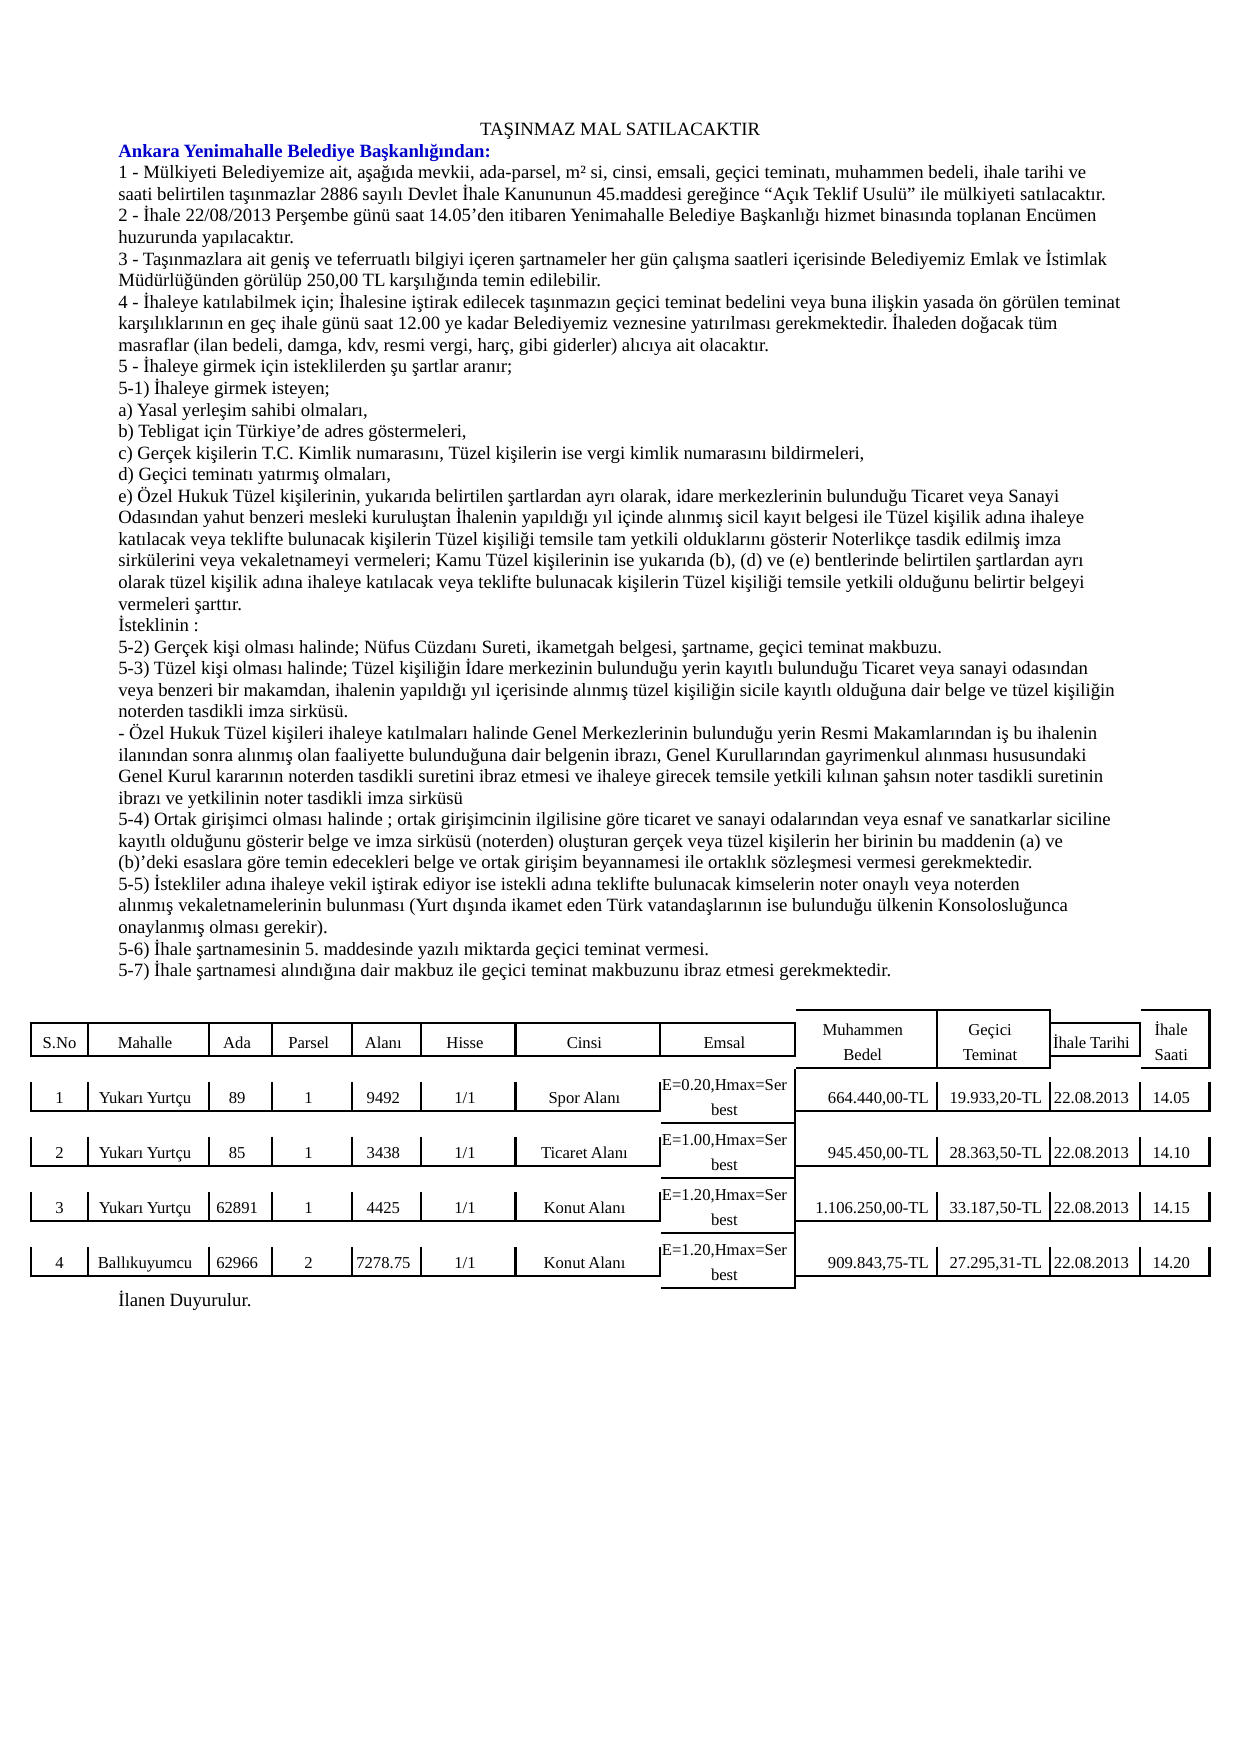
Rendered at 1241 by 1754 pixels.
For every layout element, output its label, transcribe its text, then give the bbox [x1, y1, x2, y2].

table_cell 1 [273, 1069, 353, 1110]
table_cell Konut Alanı [517, 1234, 661, 1275]
table_header S.No [32, 1024, 87, 1055]
table_header [661, 1009, 796, 1022]
table_cell 89 [210, 1069, 273, 1110]
table_cell [938, 1112, 1051, 1124]
table_cell [30, 1222, 89, 1234]
table_cell [796, 1222, 938, 1234]
table_cell 3 [30, 1179, 89, 1220]
table_header [30, 1057, 89, 1069]
text 2 - İhale 22/08/2013 Perşembe günü saat 14.05’den itibaren Yenimahalle Belediye Başkanlığı hizmet binasında toplanan Encümen huzurunda yapılacaktır. [118, 204, 1122, 247]
table_cell 14.20 [1141, 1234, 1211, 1275]
text a) Yasal yerleşim sahibi olmaları, [118, 398, 1122, 420]
table_header [1051, 1009, 1141, 1022]
table_cell [30, 1112, 89, 1124]
table_cell [796, 1277, 938, 1289]
text 5-2) Gerçek kişi olması halinde; Nüfus Cüzdanı Sureti, ikametgah belgesi, şartname, geçici teminat makbuzu. [118, 636, 1122, 657]
table_cell [353, 1277, 422, 1289]
table_header [422, 1057, 517, 1069]
table_header Alanı [353, 1024, 420, 1055]
table_cell [517, 1112, 661, 1124]
table_cell 62966 [210, 1234, 273, 1275]
table_header [353, 1057, 422, 1069]
table_cell 14.05 [1141, 1069, 1211, 1110]
text 3 - Taşınmazlara ait geniş ve teferruatlı bilgiyi içeren şartnameler her gün çalışma saatleri içerisinde Belediyemiz Emlak ve İstimlak Müdürlüğünden görülüp 250,00 TL karşılığında temin edilebilir. [118, 247, 1122, 291]
table_cell 1.106.250,00-TL [796, 1179, 938, 1220]
table_cell 909.843,75-TL [796, 1234, 938, 1275]
table_cell [422, 1112, 517, 1124]
table_cell [1051, 1222, 1141, 1234]
table_cell [210, 1277, 273, 1289]
table_cell [796, 1112, 938, 1124]
table_cell 9492 [353, 1069, 422, 1110]
table_cell [517, 1222, 661, 1234]
table_cell [210, 1112, 273, 1124]
table_cell 1/1 [422, 1124, 517, 1165]
table_cell 945.450,00-TL [796, 1124, 938, 1165]
text 5-6) İhale şartnamesinin 5. maddesinde yazılı miktarda geçici teminat vermesi. [118, 937, 1122, 959]
table_cell [353, 1112, 422, 1124]
table_cell 7278.75 [353, 1234, 422, 1275]
table_cell Yukarı Yurtçu [89, 1069, 210, 1110]
table_cell [89, 1112, 210, 1124]
table_cell [938, 1277, 1051, 1289]
table_cell 85 [210, 1124, 273, 1165]
text 5 - İhaleye girmek için isteklilerden şu şartlar aranır; [118, 355, 1122, 377]
text - Özel Hukuk Tüzel kişileri ihaleye katılmaları halinde Genel Merkezlerinin bulunduğu yerin Resmi Makamlarından iş bu ihalenin ilanından sonra alınmış olan faaliyette bulunduğuna dair belgenin ibrazı, Genel Kurullarından gayrimenkul alınması hususundaki Genel Kurul kararının noterden tasdikli suretini ibraz etmesi ve ihaleye girecek temsile yetkili kılınan şahsın noter tasdikli suretinin ibrazı ve yetkilinin noter tasdikli imza sirküsü [118, 722, 1122, 808]
table_cell [89, 1167, 210, 1179]
table_cell [89, 1222, 210, 1234]
table_cell Spor Alanı [517, 1069, 661, 1110]
text 5-5) İstekliler adına ihaleye vekil iştirak ediyor ise istekli adına teklifte bulunacak kimselerin noter onaylı veya noterden alınmış vekaletnamelerinin bulunması (Yurt dışında ikamet eden Türk vatandaşlarının ise bulunduğu ülkenin Konsolosluğunca onaylanmış olması gerekir). [118, 873, 1122, 937]
table_cell [89, 1277, 210, 1289]
table_cell [1051, 1112, 1141, 1124]
table_cell 33.187,50-TL [938, 1179, 1051, 1220]
table_header Emsal [661, 1024, 794, 1055]
table_cell 22.08.2013 [1051, 1069, 1141, 1110]
table_cell [422, 1277, 517, 1289]
table_cell [1141, 1222, 1211, 1234]
table_cell [210, 1222, 273, 1234]
table_header Hisse [422, 1024, 514, 1055]
table_cell [273, 1167, 353, 1179]
table_cell Ticaret Alanı [517, 1124, 661, 1165]
table_cell 27.295,31-TL [938, 1234, 1051, 1275]
table_header Ada [210, 1024, 271, 1055]
table_cell Konut Alanı [517, 1179, 661, 1220]
text TAŞINMAZ MAL SATILACAKTIR [118, 118, 1122, 140]
table_cell [1141, 1112, 1211, 1124]
table_cell 22.08.2013 [1051, 1124, 1141, 1165]
table_cell E=1.20,Hmax=Serbest [661, 1179, 794, 1232]
text 1 - Mülkiyeti Belediyemize ait, aşağıda mevkii, ada-parsel, m² si, cinsi, emsali, geçici teminatı, muhammen bedeli, ihale tarihi ve saati belirtilen taşınmazlar 2886 sayılı Devlet İhale Kanununun 45.maddesi gereğince “Açık Teklif Usulü” ile mülkiyeti satılacaktır. [118, 161, 1122, 204]
text 5-1) İhaleye girmek isteyen; [118, 377, 1122, 398]
table_cell 1 [273, 1179, 353, 1220]
table_cell [517, 1277, 661, 1289]
table_header [661, 1057, 796, 1069]
text İsteklinin : [118, 614, 1122, 636]
table_header [422, 1009, 517, 1022]
text 4 - İhaleye katılabilmek için; İhalesine iştirak edilecek taşınmazın geçici teminat bedelini veya buna ilişkin yasada ön görülen teminat karşılıklarının en geç ihale günü saat 12.00 ye kadar Belediyemiz veznesine yatırılması gerekmektedir. İhaleden doğacak tüm masraflar (ilan bedeli, damga, kdv, resmi vergi, harç, gibi giderler) alıcıya ait olacaktır. [118, 291, 1122, 355]
text e) Özel Hukuk Tüzel kişilerinin, yukarıda belirtilen şartlardan ayrı olarak, idare merkezlerinin bulunduğu Ticaret veya Sanayi Odasından yahut benzeri mesleki kuruluştan İhalenin yapıldığı yıl içinde alınmış sicil kayıt belgesi ile Tüzel kişilik adına ihaleye katılacak veya teklifte bulunacak kişilerin Tüzel kişiliği temsile tam yetkili olduklarını gösterir Noterlikçe tasdik edilmiş imza sirkülerini veya vekaletnameyi vermeleri; Kamu Tüzel kişilerinin ise yukarıda (b), (d) ve (e) bentlerinde belirtilen şartlardan ayrı olarak tüzel kişilik adına ihaleye katılacak veya teklifte bulunacak kişilerin Tüzel kişiliği temsile yetkili olduğunu belirtir belgeyi vermeleri şarttır. [118, 485, 1122, 614]
table_header [517, 1057, 661, 1069]
table_header Mahalle [89, 1024, 208, 1055]
table_header [1051, 1057, 1141, 1069]
table_cell [1051, 1167, 1141, 1179]
table_header [89, 1009, 210, 1022]
table_cell 62891 [210, 1179, 273, 1220]
table_header [273, 1009, 353, 1022]
table_cell 2 [30, 1124, 89, 1165]
table_cell [353, 1167, 422, 1179]
table_cell [938, 1222, 1051, 1234]
table_cell 1/1 [422, 1069, 517, 1110]
table_cell [422, 1167, 517, 1179]
table_cell [210, 1167, 273, 1179]
text Ankara Yenimahalle Belediye Başkanlığından: [118, 140, 1122, 161]
table_cell [1051, 1277, 1141, 1289]
table_cell 3438 [353, 1124, 422, 1165]
table_cell [422, 1222, 517, 1234]
text d) Geçici teminatı yatırmış olmaları, [118, 463, 1122, 485]
table_cell [1141, 1167, 1211, 1179]
table_cell [353, 1222, 422, 1234]
table_cell 1/1 [422, 1179, 517, 1220]
table_cell Ballıkuyumcu [89, 1234, 210, 1275]
table_cell 22.08.2013 [1051, 1179, 1141, 1220]
table_cell E=0.20,Hmax=Serbest [661, 1069, 794, 1122]
table_cell 4425 [353, 1179, 422, 1220]
text b) Tebligat için Türkiye’de adres göstermeleri, [118, 420, 1122, 442]
table_header İhale Saati [1141, 1011, 1208, 1067]
text İlanen Duyurulur. [118, 1289, 1122, 1311]
table_cell [273, 1277, 353, 1289]
table_header [30, 1009, 89, 1022]
table_cell 4 [30, 1234, 89, 1275]
table_header İhale Tarihi [1051, 1024, 1139, 1055]
table_cell E=1.00,Hmax=Serbest [661, 1124, 794, 1177]
text c) Gerçek kişilerin T.C. Kimlik numarasını, Tüzel kişilerin ise vergi kimlik numarasını bildirmeleri, [118, 442, 1122, 463]
table_cell Yukarı Yurtçu [89, 1179, 210, 1220]
table_cell [1141, 1277, 1211, 1289]
table_cell 1 [273, 1124, 353, 1165]
table_cell [938, 1167, 1051, 1179]
table_cell 22.08.2013 [1051, 1234, 1141, 1275]
table_header [210, 1057, 273, 1069]
table_cell E=1.20,Hmax=Serbest [661, 1234, 794, 1287]
table_cell [273, 1222, 353, 1234]
table_cell 28.363,50-TL [938, 1124, 1051, 1165]
table_cell [517, 1167, 661, 1179]
table_header [273, 1057, 353, 1069]
table_cell 1/1 [422, 1234, 517, 1275]
table_cell 664.440,00-TL [796, 1069, 938, 1110]
table_cell 14.10 [1141, 1124, 1211, 1165]
table_cell [273, 1112, 353, 1124]
table_cell 2 [273, 1234, 353, 1275]
table_header Geçici Teminat [938, 1011, 1049, 1067]
table_header [89, 1057, 210, 1069]
text 5-3) Tüzel kişi olması halinde; Tüzel kişiliğin İdare merkezinin bulunduğu yerin kayıtlı bulunduğu Ticaret veya sanayi odasından veya benzeri bir makamdan, ihalenin yapıldığı yıl içerisinde alınmış tüzel kişiliğin sicile kayıtlı olduğuna dair belge ve tüzel kişiliğin noterden tasdikli imza sirküsü. [118, 657, 1122, 722]
table_cell [30, 1167, 89, 1179]
table_header [353, 1009, 422, 1022]
table_header [517, 1009, 661, 1022]
table_header Muhammen Bedel [796, 1011, 936, 1067]
table_cell 14.15 [1141, 1179, 1211, 1220]
table_cell Yukarı Yurtçu [89, 1124, 210, 1165]
table_header [210, 1009, 273, 1022]
table_cell 1 [30, 1069, 89, 1110]
table_cell [30, 1277, 89, 1289]
text 5-7) İhale şartnamesi alındığına dair makbuz ile geçici teminat makbuzunu ibraz etmesi gerekmektedir. [118, 959, 1122, 981]
table_cell 19.933,20-TL [938, 1069, 1051, 1110]
table_cell [796, 1167, 938, 1179]
text 5-4) Ortak girişimci olması halinde ; ortak girişimcinin ilgilisine göre ticaret ve sanayi odalarından veya esnaf ve sanatkarlar siciline kayıtlı olduğunu gösterir belge ve imza sirküsü (noterden) oluşturan gerçek veya tüzel kişilerin her birinin bu maddenin (a) ve (b)’deki esaslara göre temin edecekleri belge ve ortak girişim beyannamesi ile ortaklık sözleşmesi vermesi gerekmektedir. [118, 808, 1122, 873]
table_header Cinsi [517, 1024, 659, 1055]
table_header Parsel [273, 1024, 351, 1055]
